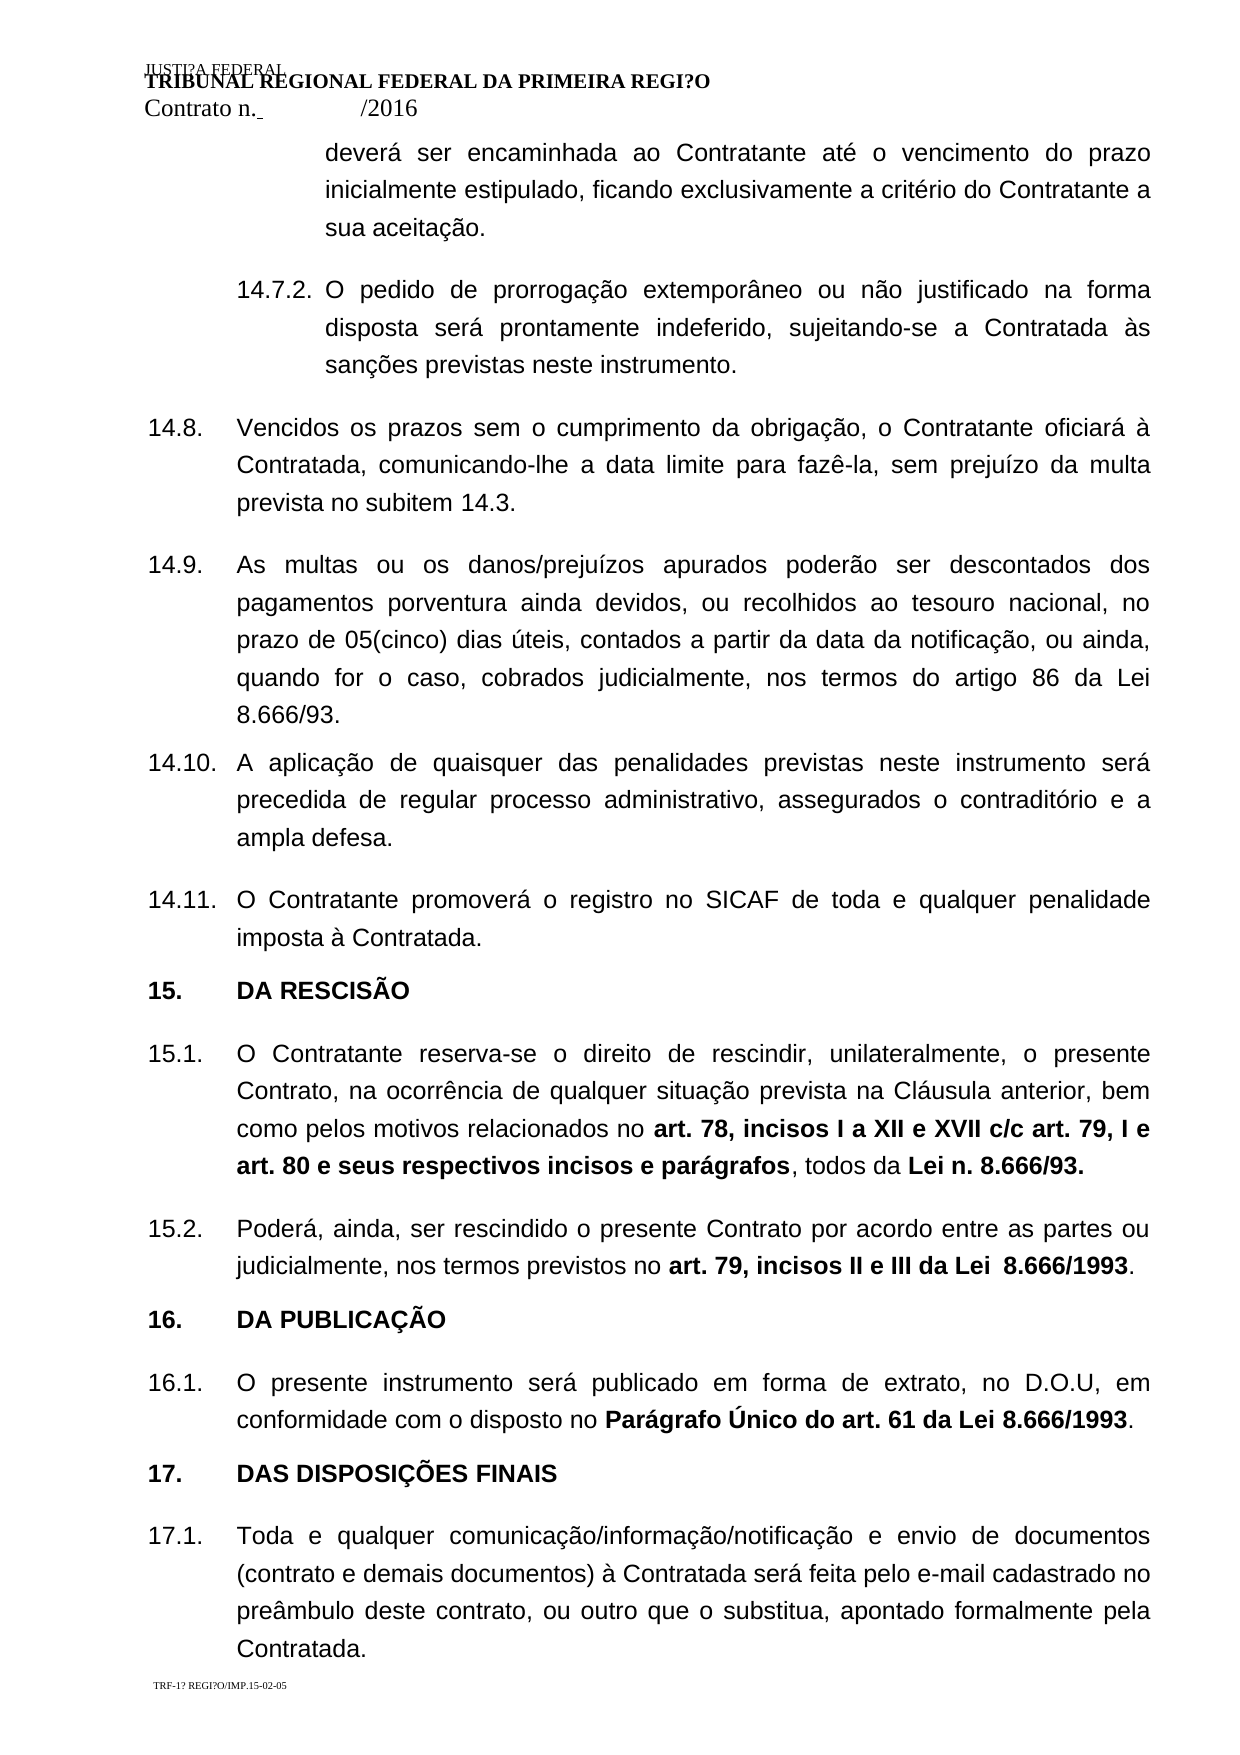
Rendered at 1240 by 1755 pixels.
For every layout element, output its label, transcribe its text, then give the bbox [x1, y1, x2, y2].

subtitle DA PUBLICAÇÃO [148, 1305, 1194, 1334]
list A aplicação de quaisquer das penalidades previstas neste instrumento será precedida de regular processo administrativo, assegurados o contraditório e a ampla defesa. [148, 739, 1152, 851]
list As multas ou os danos/prejuízos apurados poderão ser descontados dos pagamentos porventura ainda devidos, ou recolhidos ao tesouro nacional, no prazo de 05(cinco) dias úteis, contados a partir da data da notificação, ou ainda, quando for o caso, cobrados judicialmente, nos termos do artigo 86 da Lei 8.666/93. [148, 542, 1152, 729]
list O Contratante promoverá o registro no SICAF de toda e qualquer penalidade imposta à Contratada. [148, 876, 1152, 951]
list Poderá, ainda, ser rescindido o presente Contrato por acordo entre as partes ou judicialmente, nos termos previstos no art. 79, incisos II e III da Lei 8.666/1993. [148, 1205, 1152, 1280]
list O Contratante reserva-se o direito de rescindir, unilateralmente, o presente Contrato, na ocorrência de qualquer situação prevista na Cláusula anterior, bem como pelos motivos relacionados no art. 78, incisos I a XII e XVII c/c art. 79, I e art. 80 e seus respectivos incisos e parágrafos, todos da Lei n. 8.666/93. [148, 1030, 1152, 1180]
list deverá ser encaminhada ao Contratante até o vencimento do prazo inicialmente estipulado, ficando exclusivamente a critério do Contratante a sua aceitação. [236, 129, 1152, 242]
subtitle DAS DISPOSIÇÕES FINAIS [148, 1459, 1194, 1488]
subtitle DA RESCISÃO [148, 976, 1194, 1005]
list Vencidos os prazos sem o cumprimento da obrigação, o Contratante oficiará à Contratada, comunicando-lhe a data limite para fazê-la, sem prejuízo da multa prevista no subitem 14.3. [148, 404, 1152, 517]
list O presente instrumento será publicado em forma de extrato, no D.O.U, em conformidade com o disposto no Parágrafo Único do art. 61 da Lei 8.666/1993. [148, 1359, 1152, 1434]
list O pedido de prorrogação extemporâneo ou não justificado na forma disposta será prontamente indeferido, sujeitando-se a Contratada às sanções previstas neste instrumento. [236, 267, 1152, 379]
list Toda e qualquer comunicação/informação/notificação e envio de documentos (contrato e demais documentos) à Contratada será feita pelo e-mail cadastrado no preâmbulo deste contrato, ou outro que o substitua, apontado formalmente pela Contratada. [148, 1513, 1152, 1663]
